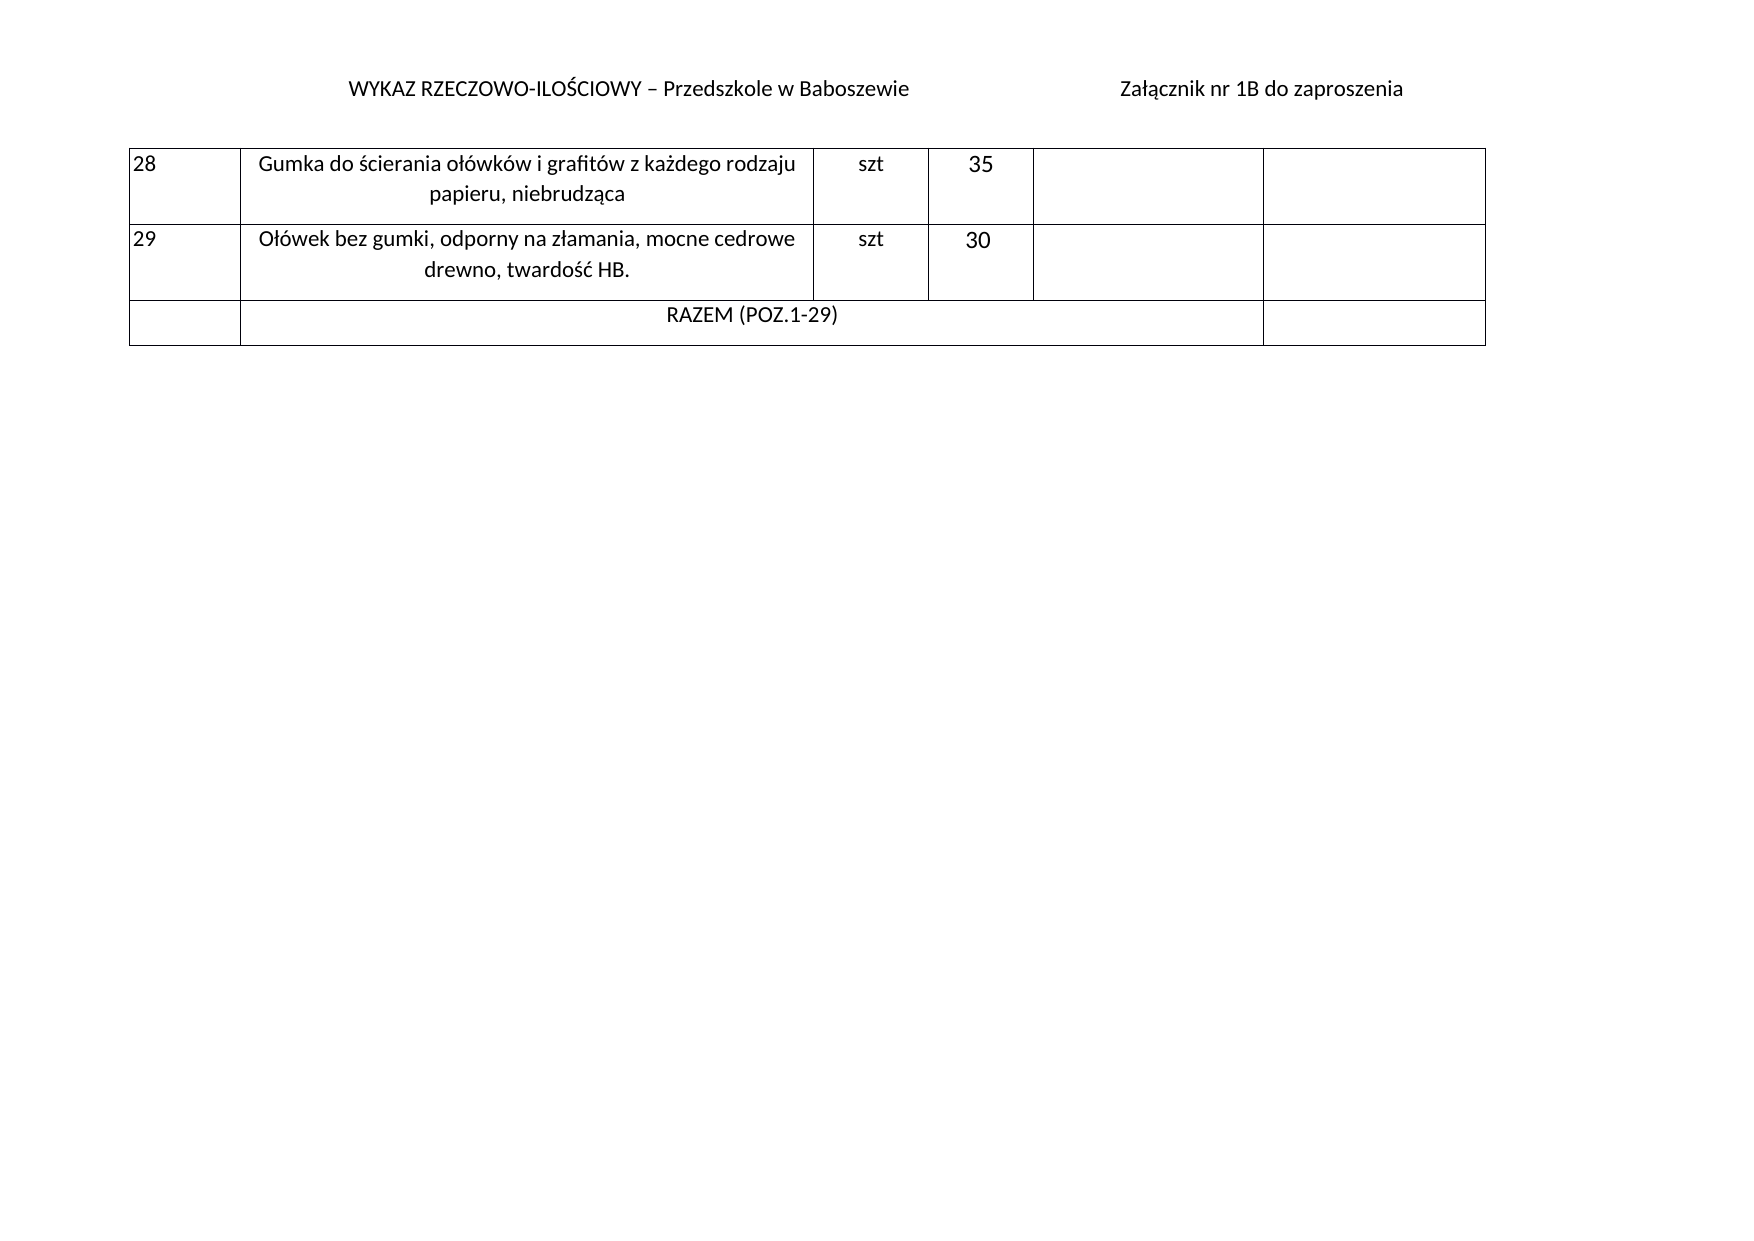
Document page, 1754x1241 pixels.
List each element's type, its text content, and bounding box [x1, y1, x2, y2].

table_cell [1264, 149, 1485, 223]
table_cell Gumka do ścierania ołówków i grafitów z każdego rodzaju papieru, niebrudząca [241, 149, 813, 223]
table_cell [130, 301, 240, 345]
table_cell 29 [130, 225, 240, 299]
table_cell szt [814, 225, 928, 299]
table_cell 28 [130, 149, 240, 223]
table_cell 35 [929, 149, 1033, 223]
table_cell [1034, 149, 1263, 223]
table_cell [1034, 225, 1263, 299]
table_cell Ołówek bez gumki, odporny na złamania, mocne cedrowe drewno, twardość HB. [241, 225, 813, 299]
table_cell [1264, 225, 1485, 299]
table_cell [1264, 301, 1485, 345]
table_cell 30 [929, 225, 1033, 299]
table_cell szt [814, 149, 928, 223]
table_cell RAZEM (POZ.1-29) [241, 301, 1263, 345]
